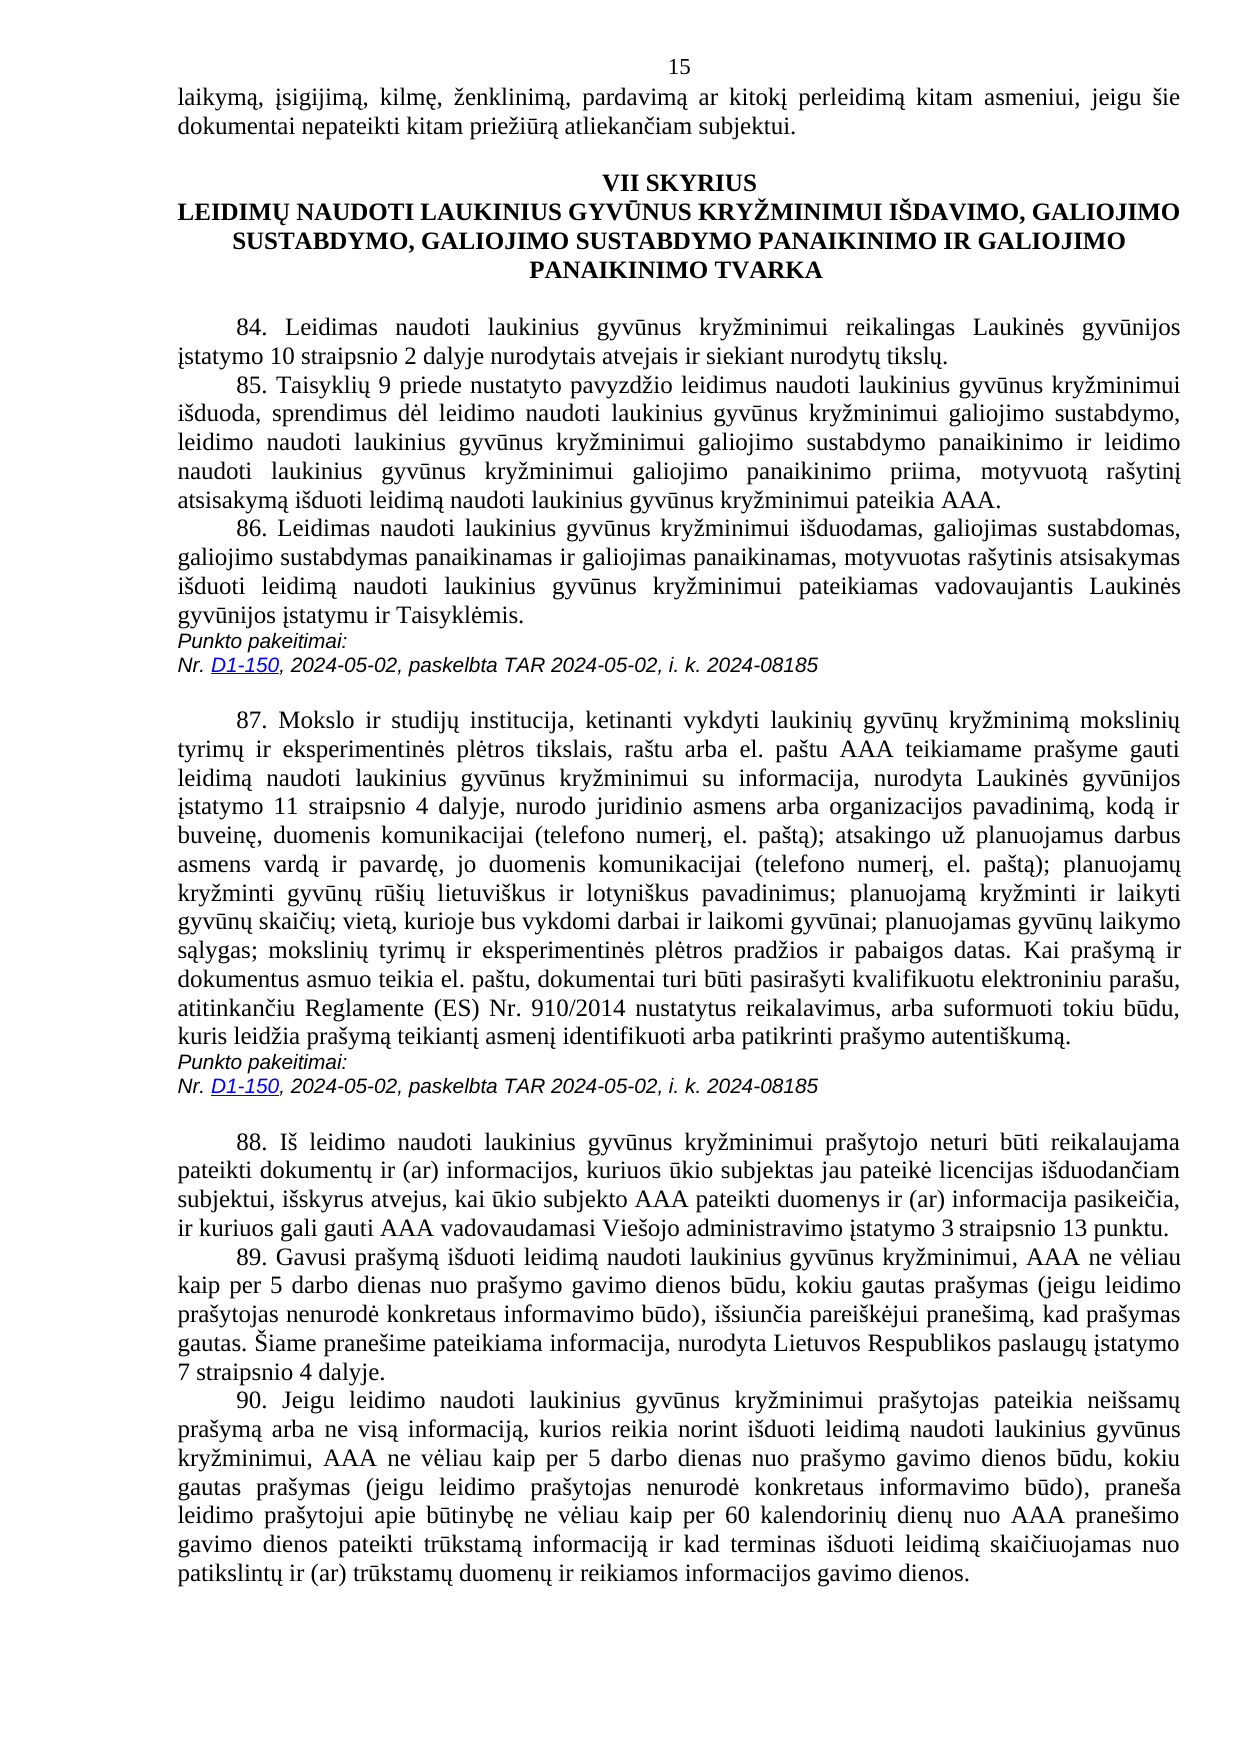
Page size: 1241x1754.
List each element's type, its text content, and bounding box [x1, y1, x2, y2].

text 89. Gavusi prašymą išduoti leidimą naudoti laukinius gyvūnus kryžminimui, AAA ne vėliau kaip per 5 darbo dienas nuo prašymo gavimo dienos būdu, kokiu gautas prašymas (jeigu leidimo prašytojas nenurodė konkretaus informavimo būdo), išsiunčia pareiškėjui pranešimą, kad prašymas gautas. Šiame pranešime pateikiama informacija, nurodyta Lietuvos Respublikos paslaugų įstatymo 7 straipsnio 4 dalyje. [177, 1242, 1181, 1386]
text laikymą, įsigijimą, kilmę, ženklinimą, pardavimą ar kitokį perleidimą kitam asmeniui, jeigu šie dokumentai nepateikti kitam priežiūrą atliekančiam subjektui. [177, 82, 1181, 140]
text Punkto pakeitimai: [177, 628, 1181, 652]
text 85. Taisyklių 9 priede nustatyto pavyzdžio leidimus naudoti laukinius gyvūnus kryžminimui išduoda, sprendimus dėl leidimo naudoti laukinius gyvūnus kryžminimui galiojimo sustabdymo, leidimo naudoti laukinius gyvūnus kryžminimui galiojimo sustabdymo panaikinimo ir leidimo naudoti laukinius gyvūnus kryžminimui galiojimo panaikinimo priima, motyvuotą rašytinį atsisakymą išduoti leidimą naudoti laukinius gyvūnus kryžminimui pateikia AAA. [177, 370, 1181, 513]
text Nr. D1-150, 2024-05-02, paskelbta TAR 2024-05-02, i. k. 2024-08185 [177, 652, 1181, 676]
text 90. Jeigu leidimo naudoti laukinius gyvūnus kryžminimui prašytojas pateikia neišsamų prašymą arba ne visą informaciją, kurios reikia norint išduoti leidimą naudoti laukinius gyvūnus kryžminimui, AAA ne vėliau kaip per 5 darbo dienas nuo prašymo gavimo dienos būdu, kokiu gautas prašymas (jeigu leidimo prašytojas nenurodė konkretaus informavimo būdo), praneša leidimo prašytojui apie būtinybę ne vėliau kaip per 60 kalendorinių dienų nuo AAA pranešimo gavimo dienos pateikti trūkstamą informaciją ir kad terminas išduoti leidimą skaičiuojamas nuo patikslintų ir (ar) trūkstamų duomenų ir reikiamos informacijos gavimo dienos. [177, 1386, 1181, 1587]
text Punkto pakeitimai: [177, 1050, 1181, 1074]
text 88. Iš leidimo naudoti laukinius gyvūnus kryžminimui prašytojo neturi būti reikalaujama pateikti dokumentų ir (ar) informacijos, kuriuos ūkio subjektas jau pateikė licencijas išduodančiam subjektui, išskyrus atvejus, kai ūkio subjekto AAA pateikti duomenys ir (ar) informacija pasikeičia, ir kuriuos gali gauti AAA vadovaudamasi Viešojo administravimo įstatymo 3 straipsnio 13 punktu. [177, 1127, 1181, 1242]
text 84. Leidimas naudoti laukinius gyvūnus kryžminimui reikalingas Laukinės gyvūnijos įstatymo 10 straipsnio 2 dalyje nurodytais atvejais ir siekiant nurodytų tikslų. [177, 312, 1181, 370]
text Nr. D1-150, 2024-05-02, paskelbta TAR 2024-05-02, i. k. 2024-08185 [177, 1074, 1181, 1098]
text VII SKYRIUS [177, 168, 1181, 197]
text LEIDIMŲ NAUDOTI LAUKINIUS GYVŪNUS KRYŽMINIMUI IŠDAVIMO, GALIOJIMO SUSTABDYMO, GALIOJIMO SUSTABDYMO PANAIKINIMO IR GALIOJIMO PANAIKINIMO TVARKA [177, 197, 1181, 283]
text 87. Mokslo ir studijų institucija, ketinanti vykdyti laukinių gyvūnų kryžminimą mokslinių tyrimų ir eksperimentinės plėtros tikslais, raštu arba el. paštu AAA teikiamame prašyme gauti leidimą naudoti laukinius gyvūnus kryžminimui su informacija, nurodyta Laukinės gyvūnijos įstatymo 11 straipsnio 4 dalyje, nurodo juridinio asmens arba organizacijos pavadinimą, kodą ir buveinę, duomenis komunikacijai (telefono numerį, el. paštą); atsakingo už planuojamus darbus asmens vardą ir pavardę, jo duomenis komunikacijai (telefono numerį, el. paštą); planuojamų kryžminti gyvūnų rūšių lietuviškus ir lotyniškus pavadinimus; planuojamą kryžminti ir laikyti gyvūnų skaičių; vietą, kurioje bus vykdomi darbai ir laikomi gyvūnai; planuojamas gyvūnų laikymo sąlygas; mokslinių tyrimų ir eksperimentinės plėtros pradžios ir pabaigos datas. Kai prašymą ir dokumentus asmuo teikia el. paštu, dokumentai turi būti pasirašyti kvalifikuotu elektroniniu parašu, atitinkančiu Reglamente (ES) Nr. 910/2014 nustatytus reikalavimus, arba suformuoti tokiu būdu, kuris leidžia prašymą teikiantį asmenį identifikuoti arba patikrinti prašymo autentiškumą. [177, 705, 1181, 1050]
text 86. Leidimas naudoti laukinius gyvūnus kryžminimui išduodamas, galiojimas sustabdomas, galiojimo sustabdymas panaikinamas ir galiojimas panaikinamas, motyvuotas rašytinis atsisakymas išduoti leidimą naudoti laukinius gyvūnus kryžminimui pateikiamas vadovaujantis Laukinės gyvūnijos įstatymu ir Taisyklėmis. [177, 513, 1181, 628]
